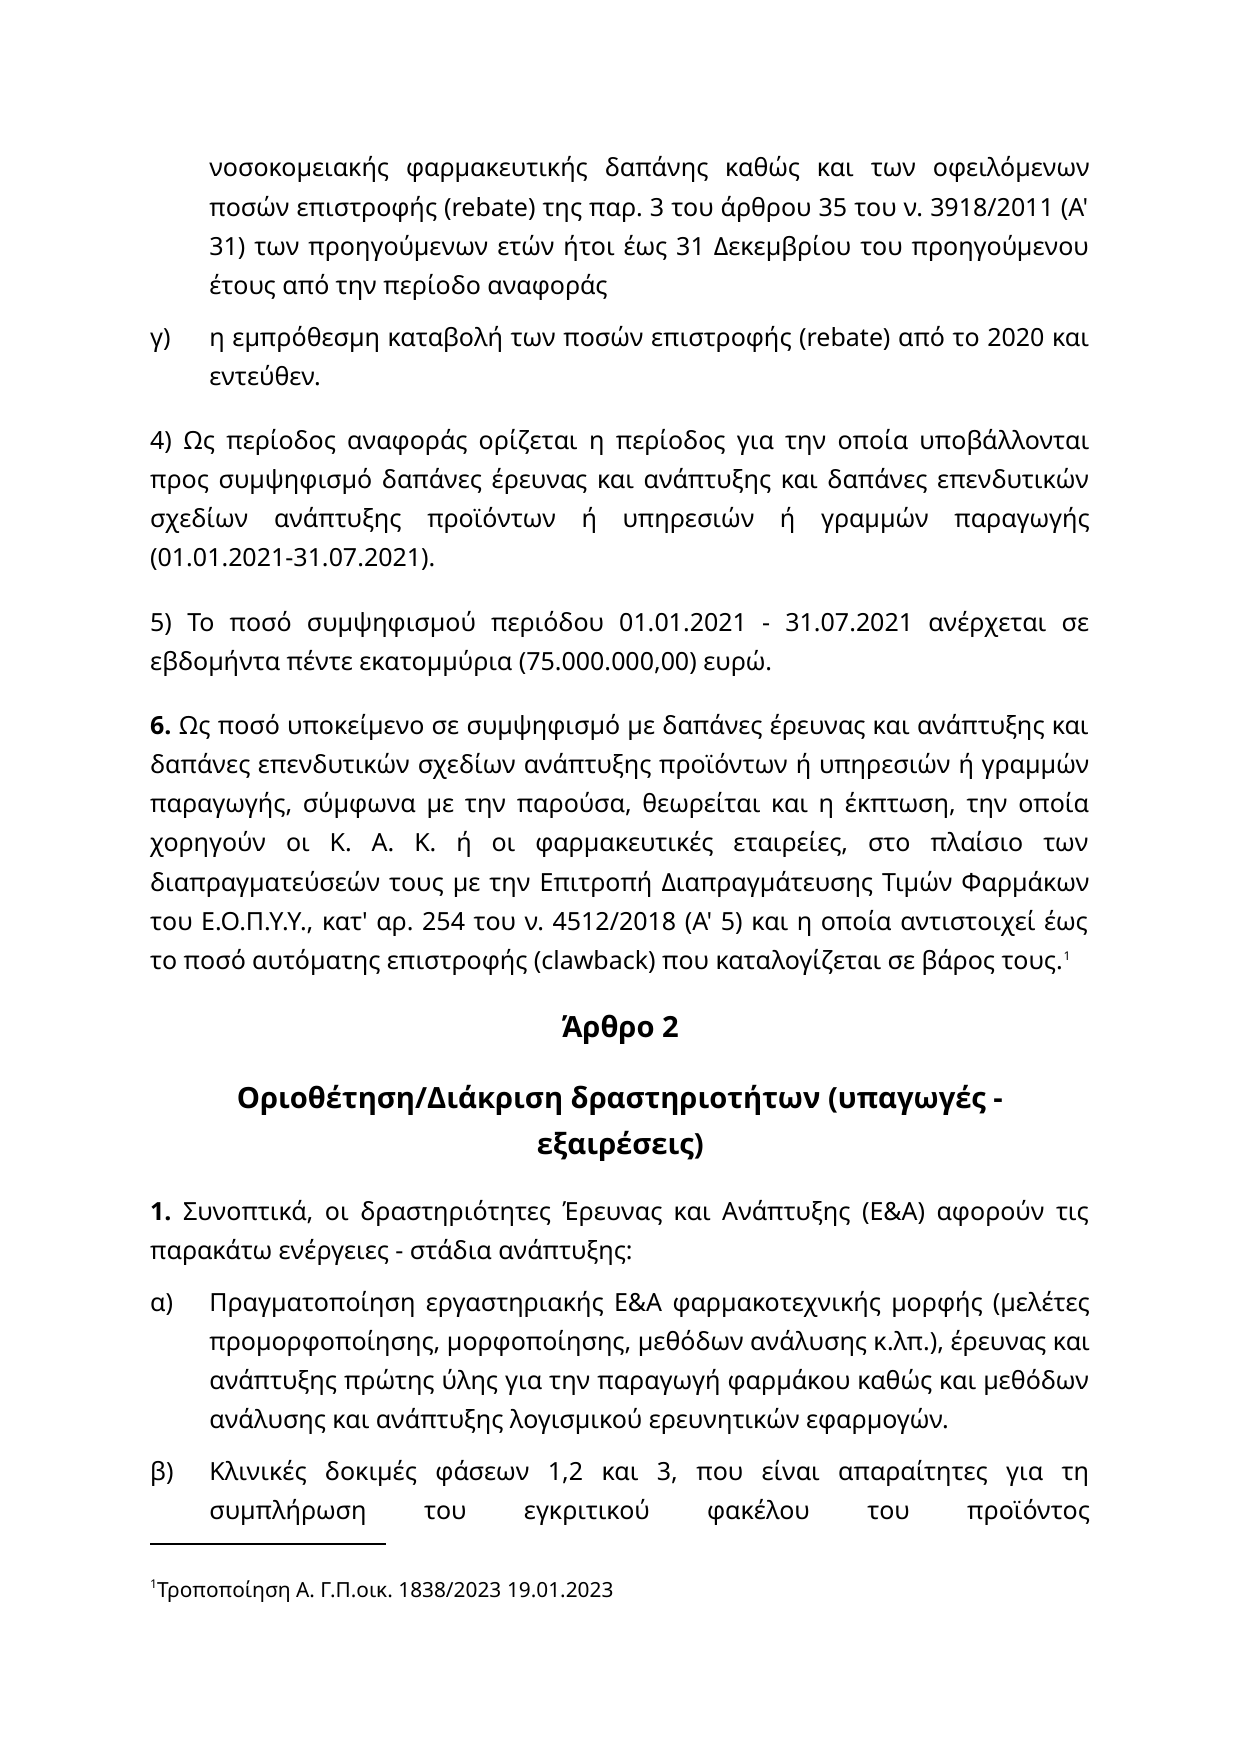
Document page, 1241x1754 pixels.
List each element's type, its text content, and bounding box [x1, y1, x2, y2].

text Τροποποίηση A. Γ.Π.οικ. 1838/2023 19.01.2023 [150, 1576, 1090, 1604]
list β) Κλινικές δοκιμές φάσεων 1,2 και 3, που είναι απαραίτητες για τη συμπλήρωση του εγκριτικού φακέλου του προϊόντος [150, 1453, 1090, 1527]
list νοσοκομειακής φαρμακευτικής δαπάνης καθώς και των οφειλόμενων ποσών επιστροφής (rebate) της παρ. 3 του άρθρου 35 του ν. 3918/2011 (Α' 31) των προηγούμενων ετών ήτοι έως 31 Δεκεμβρίου του προηγούμενου έτους από την περίοδο αναφοράς [150, 150, 1090, 302]
list α) Πραγματοποίηση εργαστηριακής Ε&Α φαρμακοτεχνικής μορφής (μελέτες προμορφοποίησης, μορφοποίησης, μεθόδων ανάλυσης κ.λπ.), έρευνας και ανάπτυξης πρώτης ύλης για την παραγωγή φαρμάκου καθώς και μεθόδων ανάλυσης και ανάπτυξης λογισμικού ερευνητικών εφαρμογών. [150, 1284, 1090, 1436]
text 6. Ως ποσό υποκείμενο σε συμψηφισμό με δαπάνες έρευνας και ανάπτυξης και δαπάνες επενδυτικών σχεδίων ανάπτυξης προϊόντων ή υπηρεσιών ή γραμμών παραγωγής, σύμφωνα με την παρούσα, θεωρείται και η έκπτωση, την οποία χορηγούν οι Κ. Α. Κ. ή οι φαρμακευτικές εταιρείες, στο πλαίσιο των διαπραγματεύσεών τους με την Επιτροπή Διαπραγμάτευσης Τιμών Φαρμάκων του Ε.Ο.Π.Υ.Υ., κατ' αρ. 254 του ν. 4512/2018 (Α' 5) και η οποία αντιστοιχεί έως το ποσό αυτόματης επιστροφής (clawback) που καταλογίζεται σε βάρος τους. [150, 707, 1090, 977]
text 5) Το ποσό συμψηφισμού περιόδου 01.01.2021 - 31.07.2021 ανέρχεται σε εβδομήντα πέντε εκατομμύρια (75.000.000,00) ευρώ. [150, 604, 1090, 677]
list γ) η εμπρόθεσμη καταβολή των ποσών επιστροφής (rebate) από το 2020 και εντεύθεν. [150, 319, 1090, 392]
subtitle Οριοθέτηση/Διάκριση δραστηριοτήτων (υπαγωγές - εξαιρέσεις) [150, 1077, 1090, 1163]
subtitle Άρθρο 2 [150, 1007, 1090, 1046]
text 1. Συνοπτικά, οι δραστηριότητες Έρευνας και Ανάπτυξης (Ε&Α) αφορούν τις παρακάτω ενέργειες - στάδια ανάπτυξης: [150, 1193, 1090, 1267]
text 4) Ως περίοδος αναφοράς ορίζεται η περίοδος για την οποία υποβάλλονται προς συμψηφισμό δαπάνες έρευνας και ανάπτυξης και δαπάνες επενδυτικών σχεδίων ανάπτυξης προϊόντων ή υπηρεσιών ή γραμμών παραγωγής (01.01.2021-31.07.2021). [150, 422, 1090, 574]
